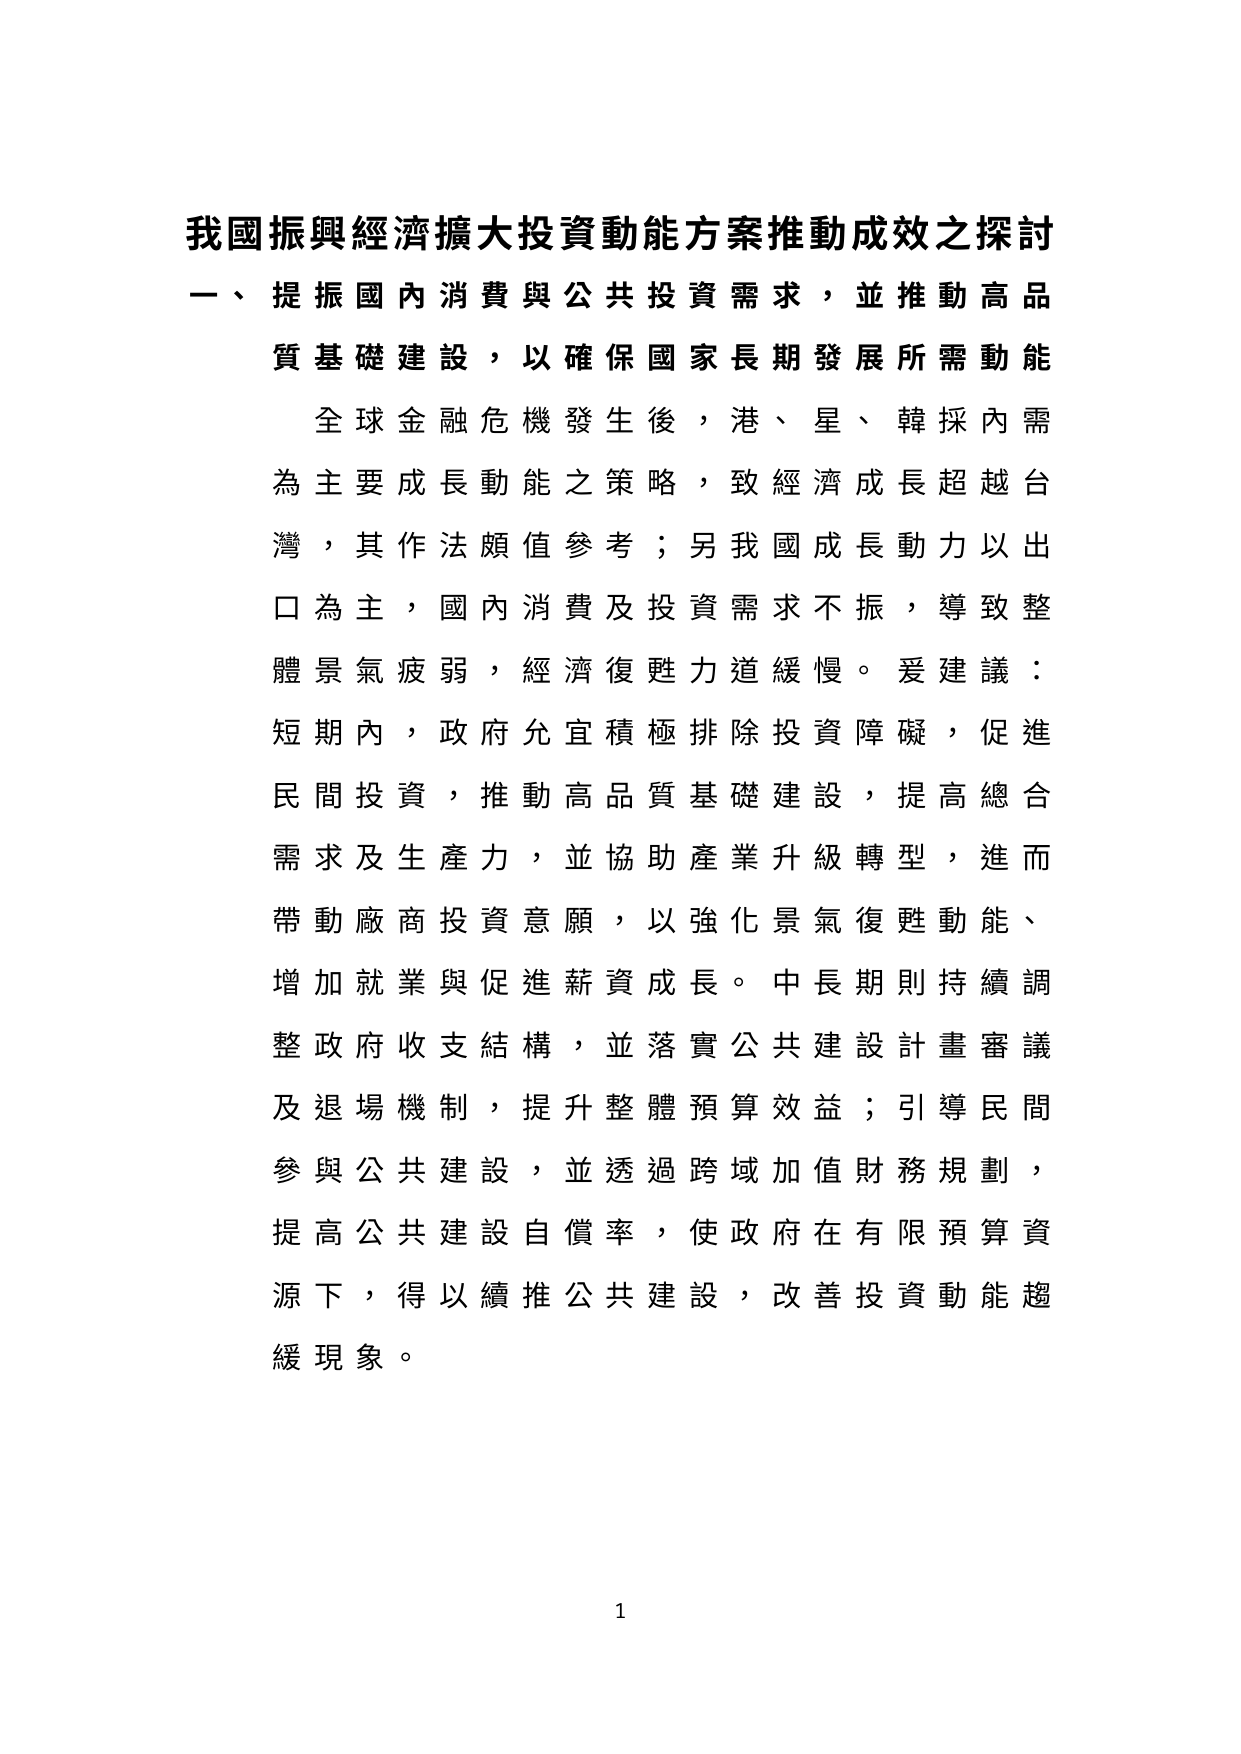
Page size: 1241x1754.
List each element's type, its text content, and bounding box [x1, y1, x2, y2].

text 一、提振國內消費與公共投資需求，並推動高品質基礎建設，以確保國家長期發展所需動能 [183, 252, 1058, 377]
text 我國振興經濟擴大投資動能方案推動成效之探討 [183, 189, 1058, 252]
text 全球金融危機發生後，港、星、韓採內需為主要成長動能之策略，致經濟成長超越台灣，其作法頗值參考；另我國成長動力以出口為主，國內消費及投資需求不振，導致整體景氣疲弱，經濟復甦力道緩慢。爰建議：短期內，政府允宜積極排除投資障礙，促進民間投資，推動高品質基礎建設，提高總合需求及生產力，並協助產業升級轉型，進而帶動廠商投資意願，以強化景氣復甦動能、增加就業與促進薪資成長。中長期則持續調整政府收支結構，並落實公共建設計畫審議及退場機制，提升整體預算效益；引導民間參與公共建設，並透過跨域加值財務規劃，提高公共建設自償率，使政府在有限預算資源下，得以續推公共建設，改善投資動能趨緩現象。 [242, 377, 1058, 1377]
